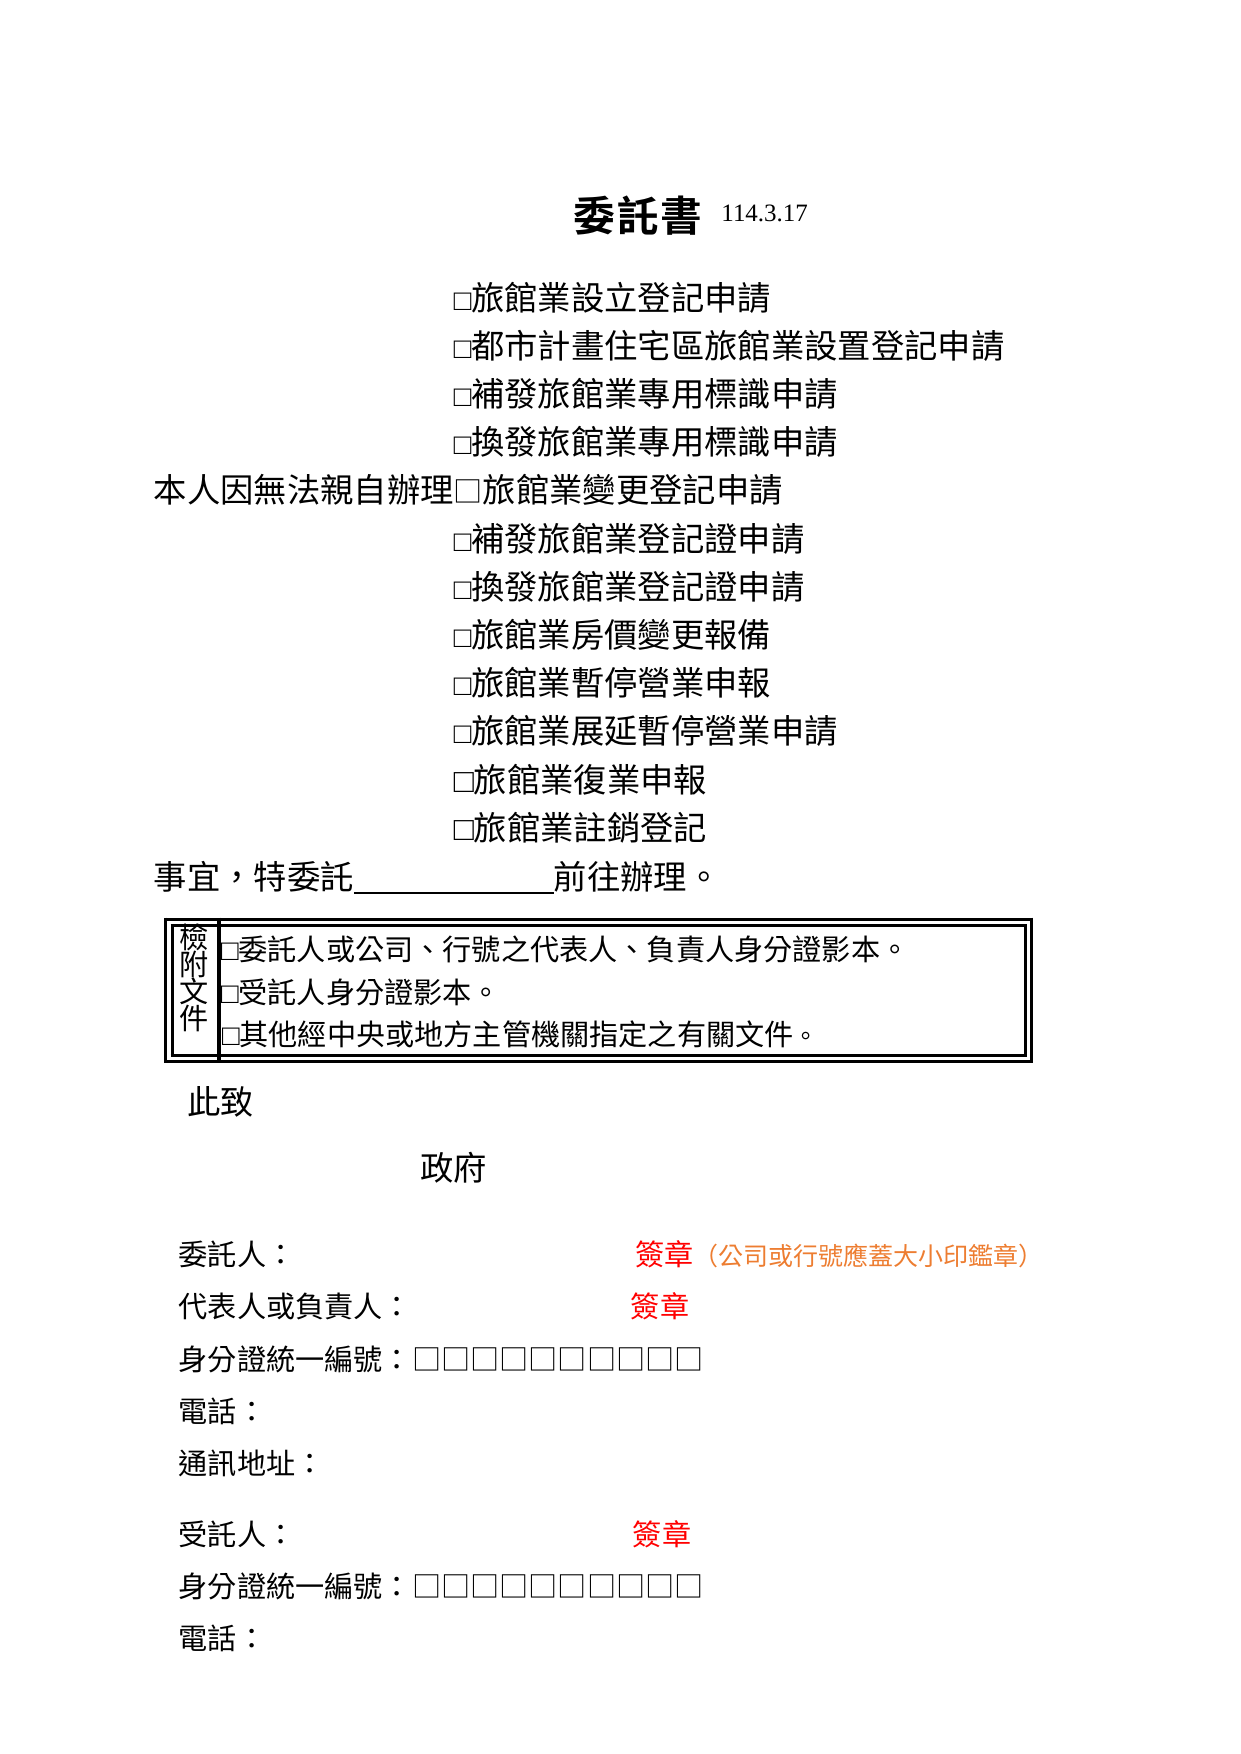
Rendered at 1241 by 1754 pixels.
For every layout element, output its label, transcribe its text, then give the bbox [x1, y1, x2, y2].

text □旅館業設立登記申請 [153, 271, 1122, 319]
text □旅館業暫停營業申報 [153, 657, 1122, 705]
text □換發旅館業登記證申請 [153, 561, 1122, 609]
text 政府 [153, 1124, 1122, 1187]
text □都市計畫住宅區旅館業設置登記申請 [153, 319, 1122, 368]
text □旅館業復業申報 [153, 753, 1122, 802]
text 電話： [178, 1607, 1122, 1659]
text 委託書 [153, 171, 1122, 242]
text □補發旅館業專用標識申請 [153, 368, 1122, 416]
text □補發旅館業登記證申請 [153, 512, 1122, 561]
text 委託人： 簽章（公司或行號應蓋大小印鑑章） [178, 1224, 1122, 1276]
text □換發旅館業專用標識申請 [153, 416, 1122, 464]
text 通訊地址： [178, 1432, 1122, 1484]
text 受託人： 簽章 [178, 1503, 1122, 1555]
text 本人因無法親自辦理□旅館業變更登記申請 [153, 464, 1122, 512]
table_header 檢附文件 [169, 921, 217, 1054]
text 身分證統一編號：□□□□□□□□□□ [178, 1328, 1122, 1380]
text 身分證統一編號：□□□□□□□□□□ [178, 1555, 1122, 1607]
text 代表人或負責人： 簽章 [178, 1276, 1122, 1328]
text □旅館業註銷登記 [153, 802, 1122, 850]
table_header □委託人或公司、行號之代表人、負責人身分證影本。 □受託人身分證影本。 □其他經中央或地方主管機關指定之有關文件。 [221, 921, 1029, 1054]
text 114.3.17 [721, 198, 818, 227]
text 此致 [153, 1076, 1122, 1124]
text □旅館業房價變更報備 [153, 609, 1122, 657]
text □旅館業展延暫停營業申請 [153, 705, 1122, 753]
text 事宜，特委託 前往辦理。 [153, 850, 1122, 899]
text 電話： [178, 1380, 1122, 1432]
